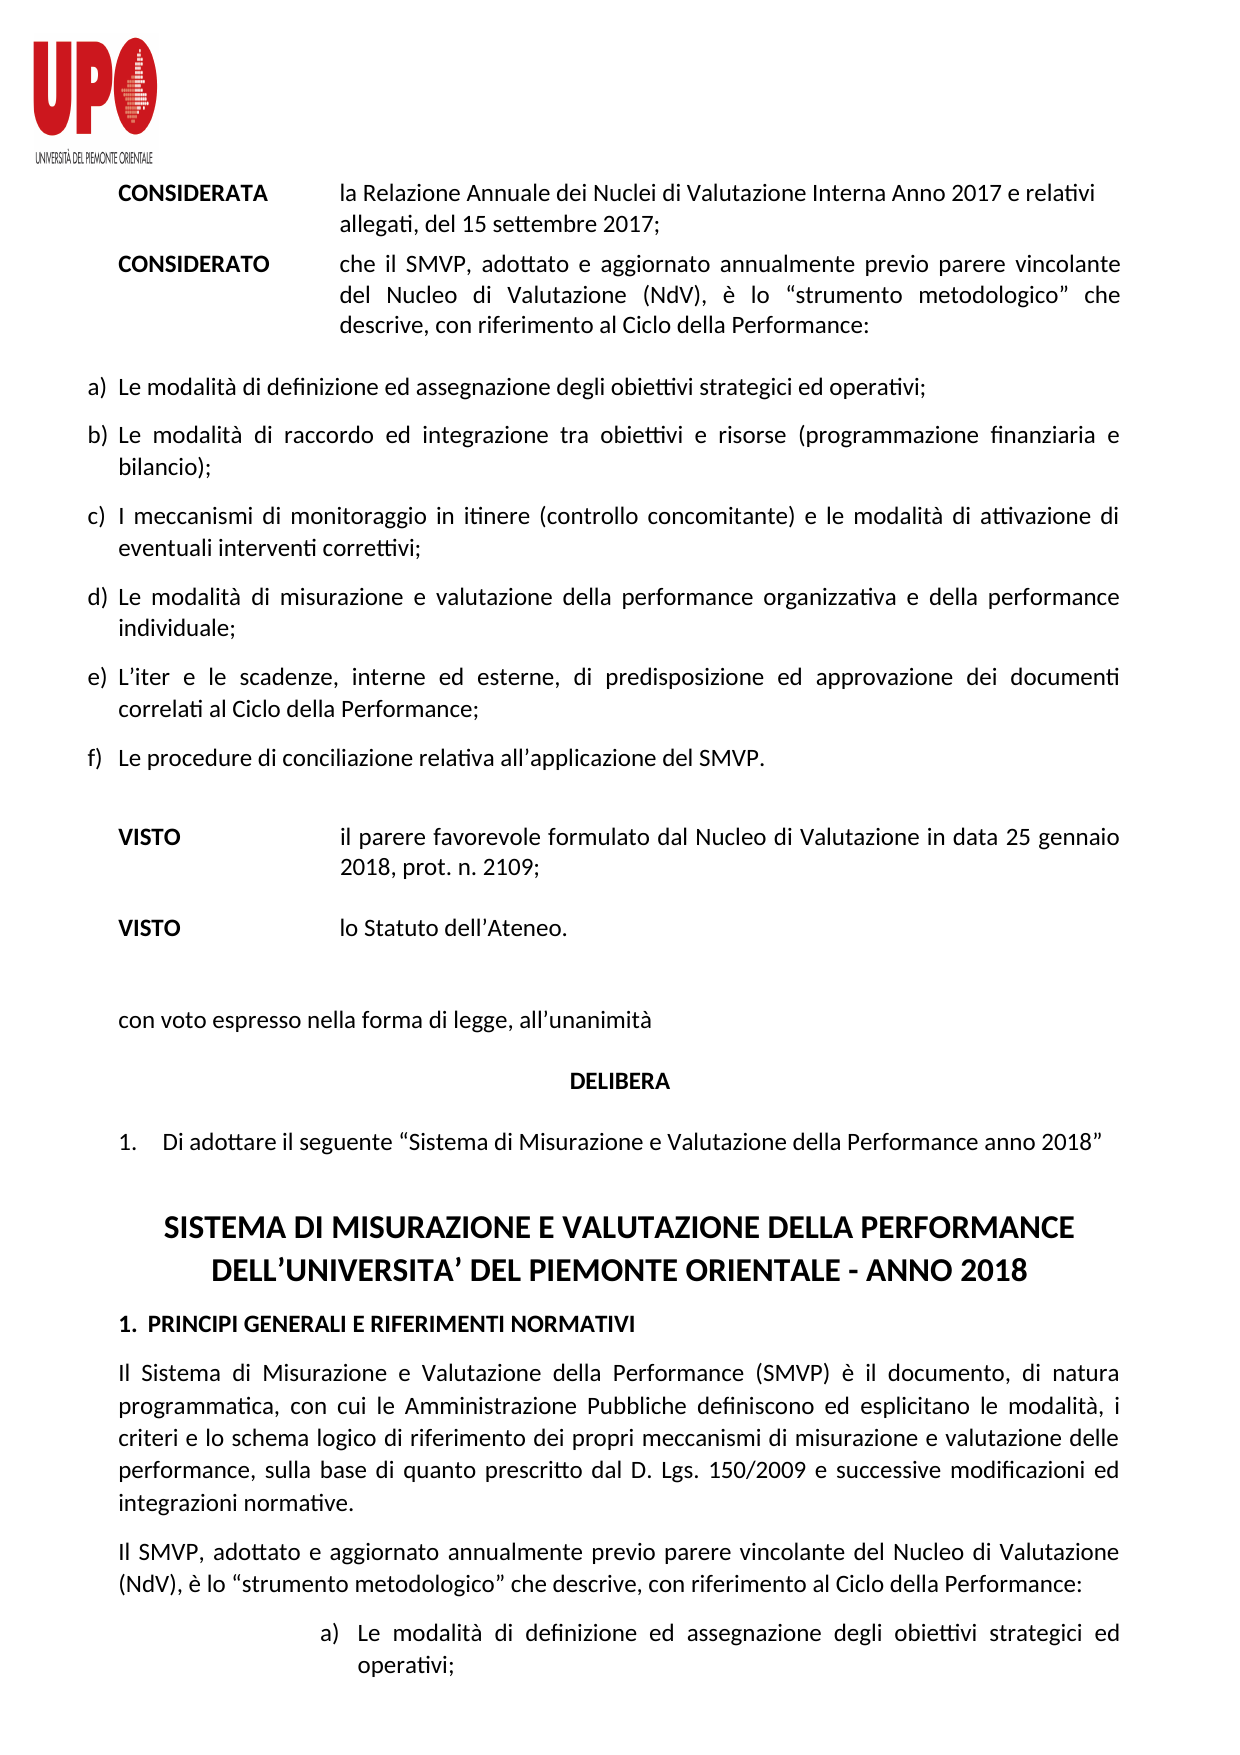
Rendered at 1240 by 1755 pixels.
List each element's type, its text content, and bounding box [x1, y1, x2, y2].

list I meccanismi di monitoraggio in itinere (controllo concomitante) e le modalità di attivazione di eventuali interventi correttivi; [87, 500, 1121, 562]
list Le modalità di raccordo ed integrazione tra obiettivi e risorse (programmazione finanziaria e bilancio); [87, 419, 1121, 482]
text con voto espresso nella forma di legge, all’unanimità [118, 1004, 1121, 1035]
text VISTO lo Statuto dell’Ateneo. [118, 913, 1121, 943]
list L’iter e le scadenze, interne ed esterne, di predisposizione ed approvazione dei documenti correlati al Ciclo della Performance; [87, 661, 1121, 724]
list Le modalità di definizione ed assegnazione degli obiettivi strategici ed operativi; [320, 1617, 1121, 1680]
text Il Sistema di Misurazione e Valutazione della Performance (SMVP) è il documento, di natura programmatica, con cui le Amministrazione Pubbliche definiscono ed esplicitano le modalità, i criteri e lo schema logico di riferimento dei propri meccanismi di misurazione e valutazione delle performance, sulla base di quanto prescritto dal D. Lgs. 150/2009 e successive modificazioni ed integrazioni normative. [118, 1358, 1121, 1517]
text CONSIDERATA la Relazione Annuale dei Nuclei di Valutazione Interna Anno 2017 e relativi allegati, del 15 settembre 2017; [118, 177, 1121, 238]
text DELIBERA [118, 1065, 1121, 1096]
list Le modalità di misurazione e valutazione della performance organizzativa e della performance individuale; [87, 581, 1121, 643]
text CONSIDERATO che il SMVP, adottato e aggiornato annualmente previo parere vincolante del Nucleo di Valutazione (NdV), è lo “strumento metodologico” che descrive, con riferimento al Ciclo della Performance: [118, 249, 1121, 340]
list PRINCIPI GENERALI E RIFERIMENTI NORMATIVI [118, 1309, 1121, 1339]
list Le procedure di conciliazione relativa all’applicazione del SMVP. [87, 742, 1121, 772]
list Di adottare il seguente “Sistema di Misurazione e Valutazione della Performance anno 2018” [118, 1126, 1121, 1157]
text VISTO il parere favorevole formulato dal Nucleo di Valutazione in data 25 gennaio 2018, prot. n. 2109; [118, 821, 1121, 882]
text SISTEMA DI MISURAZIONE E VALUTAZIONE DELLA PERFORMANCE DELL’UNIVERSITA’ DEL PIEMONTE ORIENTALE - ANNO 2018 [118, 1206, 1121, 1289]
list Le modalità di definizione ed assegnazione degli obiettivi strategici ed operativi; [87, 371, 1121, 401]
text Il SMVP, adottato e aggiornato annualmente previo parere vincolante del Nucleo di Valutazione (NdV), è lo “strumento metodologico” che descrive, con riferimento al Ciclo della Performance: [118, 1536, 1121, 1598]
